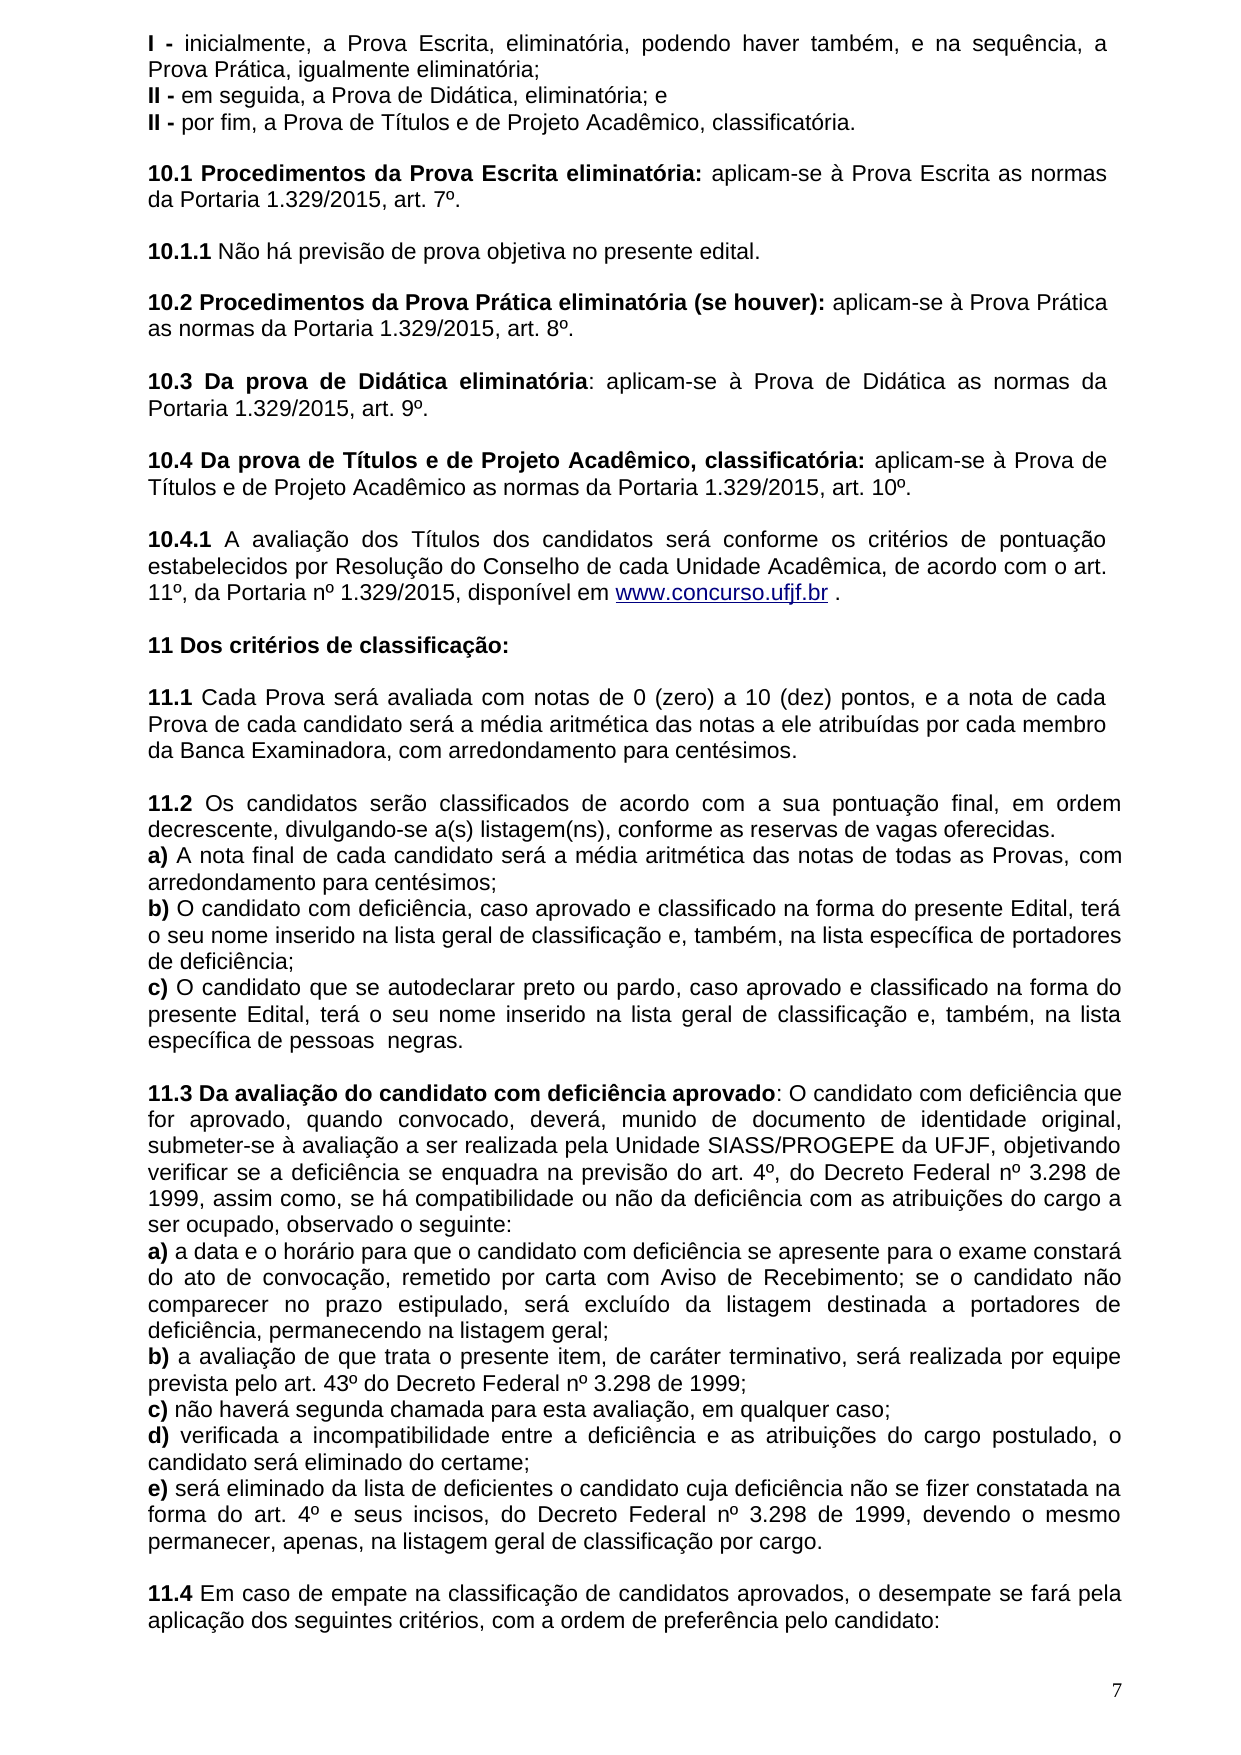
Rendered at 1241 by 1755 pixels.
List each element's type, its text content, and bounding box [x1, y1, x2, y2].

text a) A nota final de cada candidato será a média aritmética das notas de todas as Provas, com arredondamento para centésimos; [148, 842, 1122, 895]
text 10.2 Procedimentos da Prova Prática eliminatória (se houver): aplicam-se à Prova Prática as normas da Portaria 1.329/2015, art. 8º. [148, 289, 1107, 342]
text a) a data e o horário para que o candidato com deficiência se apresente para o exame constará do ato de convocação, remetido por carta com Aviso de Recebimento; se o candidato não comparecer no prazo estipulado, será excluído da listagem destinada a portadores de deficiência, permanecendo na listagem geral; [148, 1238, 1122, 1343]
text 10.4.1 A avaliação dos Títulos dos candidatos será conforme os critérios de pontuação estabelecidos por Resolução do Conselho de cada Unidade Acadêmica, de acordo com o art. 11º, da Portaria nº 1.329/2015, disponível em www.concurso.ufjf.br . [148, 526, 1107, 605]
text c) O candidato que se autodeclarar preto ou pardo, caso aprovado e classificado na forma do presente Edital, terá o seu nome inserido na lista geral de classificação e, também, na lista específica de pessoas negras. [148, 974, 1122, 1053]
text c) não haverá segunda chamada para esta avaliação, em qualquer caso; [148, 1396, 1122, 1422]
text 10.1 Procedimentos da Prova Escrita eliminatória: aplicam-se à Prova Escrita as normas da Portaria 1.329/2015, art. 7º. [148, 160, 1107, 213]
text 10.3 Da prova de Didática eliminatória: aplicam-se à Prova de Didática as normas da Portaria 1.329/2015, art. 9º. [148, 368, 1107, 421]
text b) O candidato com deficiência, caso aprovado e classificado na forma do presente Edital, terá o seu nome inserido na lista geral de classificação e, também, na lista específica de portadores de deficiência; [148, 895, 1122, 974]
text 11.1 Cada Prova será avaliada com notas de 0 (zero) a 10 (dez) pontos, e a nota de cada Prova de cada candidato será a média aritmética das notas a ele atribuídas por cada membro da Banca Examinadora, com arredondamento para centésimos. [148, 684, 1107, 763]
text d) verificada a incompatibilidade entre a deficiência e as atribuições do cargo postulado, o candidato será eliminado do certame; [148, 1422, 1122, 1475]
text e) será eliminado da lista de deficientes o candidato cuja deficiência não se fizer constatada na forma do art. 4º e seus incisos, do Decreto Federal nº 3.298 de 1999, devendo o mesmo permanecer, apenas, na listagem geral de classificação por cargo. [148, 1475, 1122, 1554]
text I - inicialmente, a Prova Escrita, eliminatória, podendo haver também, e na sequência, a Prova Prática, igualmente eliminatória; [148, 29, 1107, 82]
text 11 Dos critérios de classificação: [148, 632, 1122, 658]
text 10.4 Da prova de Títulos e de Projeto Acadêmico, classificatória: aplicam-se à Prova de Títulos e de Projeto Acadêmico as normas da Portaria 1.329/2015, art. 10º. [148, 447, 1107, 500]
text 11.4 Em caso de empate na classificação de candidatos aprovados, o desempate se fará pela aplicação dos seguintes critérios, com a ordem de preferência pelo candidato: [148, 1580, 1122, 1633]
text 11.3 Da avaliação do candidato com deficiência aprovado: O candidato com deficiência que for aprovado, quando convocado, deverá, munido de documento de identidade original, submeter-se à avaliação a ser realizada pela Unidade SIASS/PROGEPE da UFJF, objetivando verificar se a deficiência se enquadra na previsão do art. 4º, do Decreto Federal nº 3.298 de 1999, assim como, se há compatibilidade ou não da deficiência com as atribuições do cargo a ser ocupado, observado o seguinte: [148, 1080, 1122, 1238]
text b) a avaliação de que trata o presente item, de caráter terminativo, será realizada por equipe prevista pelo art. 43º do Decreto Federal nº 3.298 de 1999; [148, 1343, 1122, 1396]
text II - em seguida, a Prova de Didática, eliminatória; e [148, 82, 1107, 109]
text 11.2 Os candidatos serão classificados de acordo com a sua pontuação final, em ordem decrescente, divulgando-se a(s) listagem(ns), conforme as reservas de vagas oferecidas. [148, 790, 1122, 842]
text II - por fim, a Prova de Títulos e de Projeto Acadêmico, classificatória. [148, 109, 1107, 135]
text 10.1.1 Não há previsão de prova objetiva no presente edital. [148, 238, 1107, 264]
